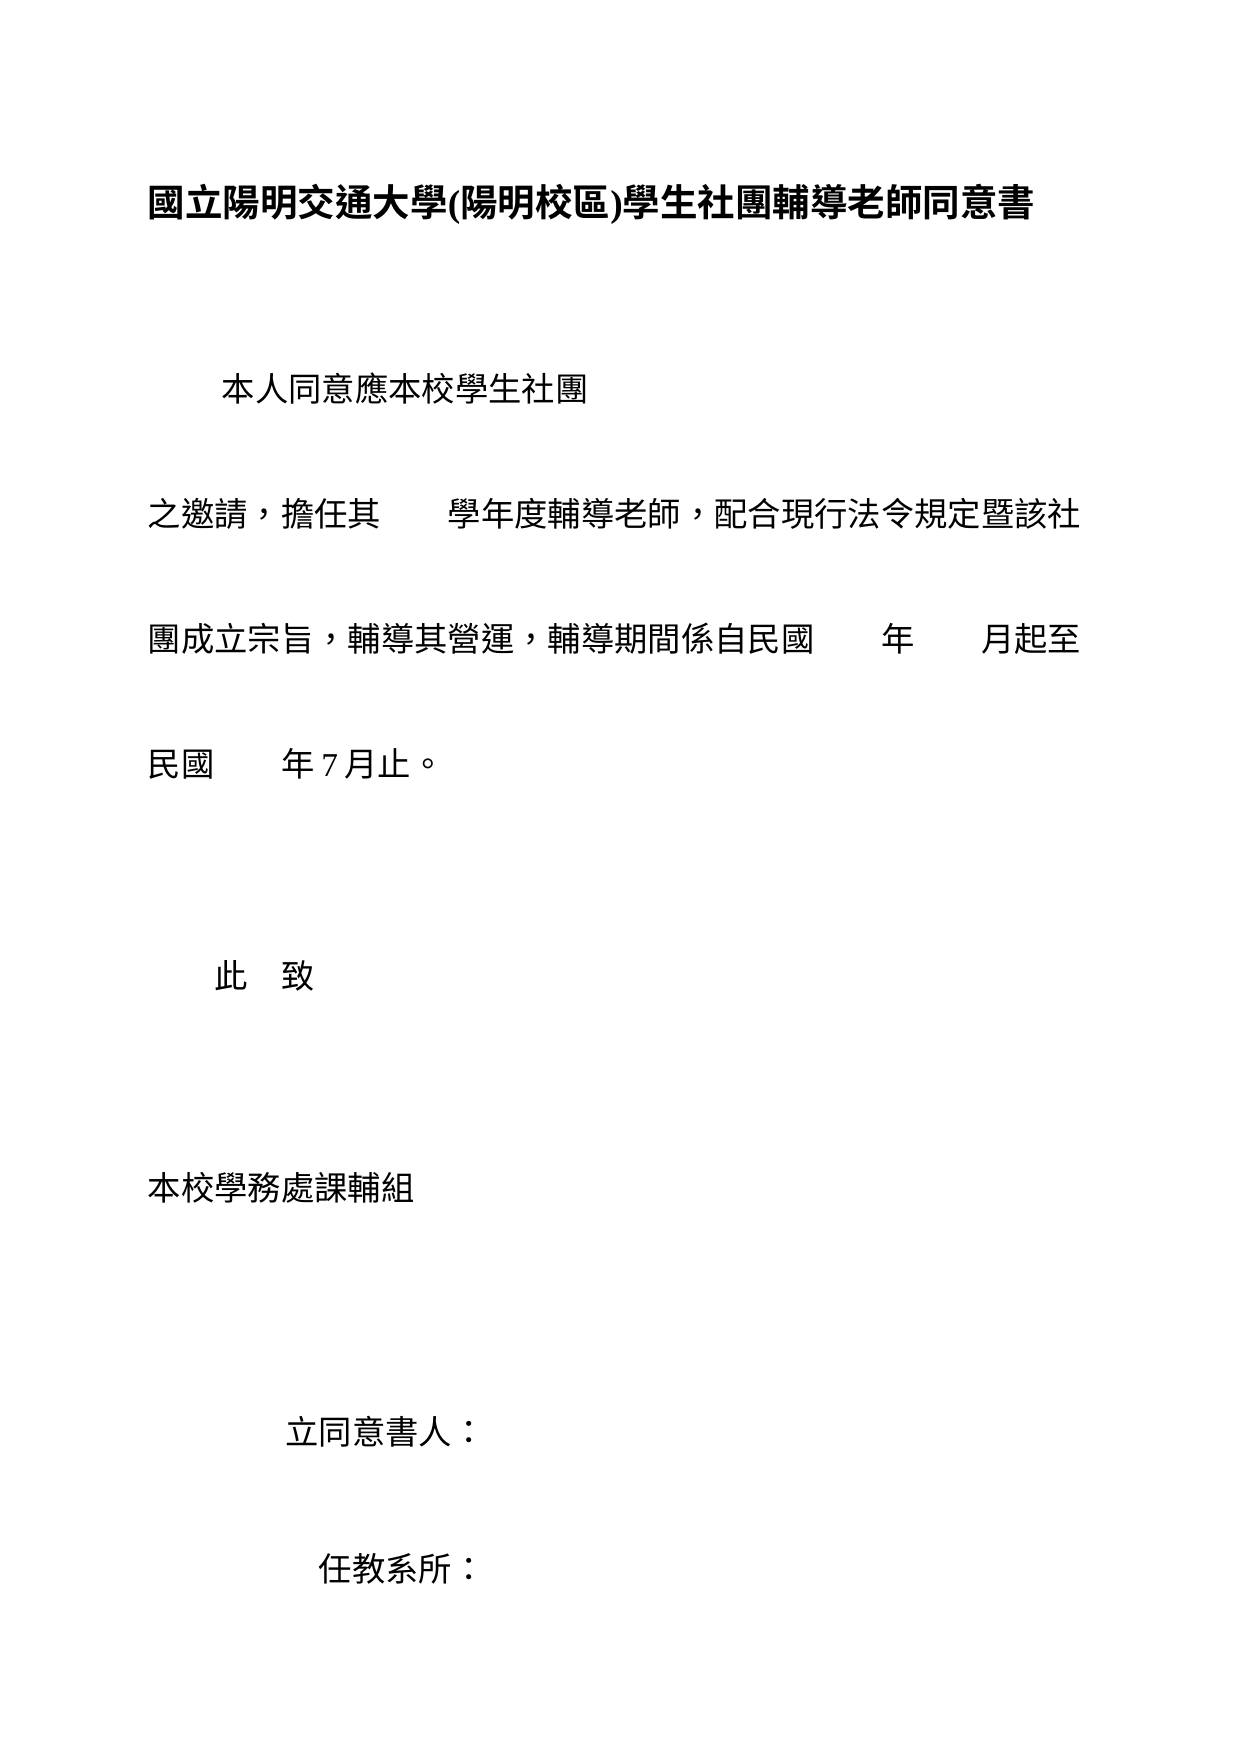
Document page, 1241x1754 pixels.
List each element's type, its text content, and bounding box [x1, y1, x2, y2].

text 本人同意應本校學生社團 之邀請，擔任其 學年度輔導老師，配合現行法令規定暨該社團成立宗旨，輔導其營運，輔導期間係自民國 年 月起至民國 年7月止。 [148, 346, 1092, 783]
text 本校學務處課輔組 [148, 1144, 1092, 1206]
text 任教系所： [148, 1526, 1092, 1588]
text 立同意書人： [148, 1388, 1092, 1451]
text 此 致 [148, 932, 1092, 995]
text 國立陽明交通大學(陽明校區)學生社團輔導老師同意書 [148, 158, 1092, 221]
